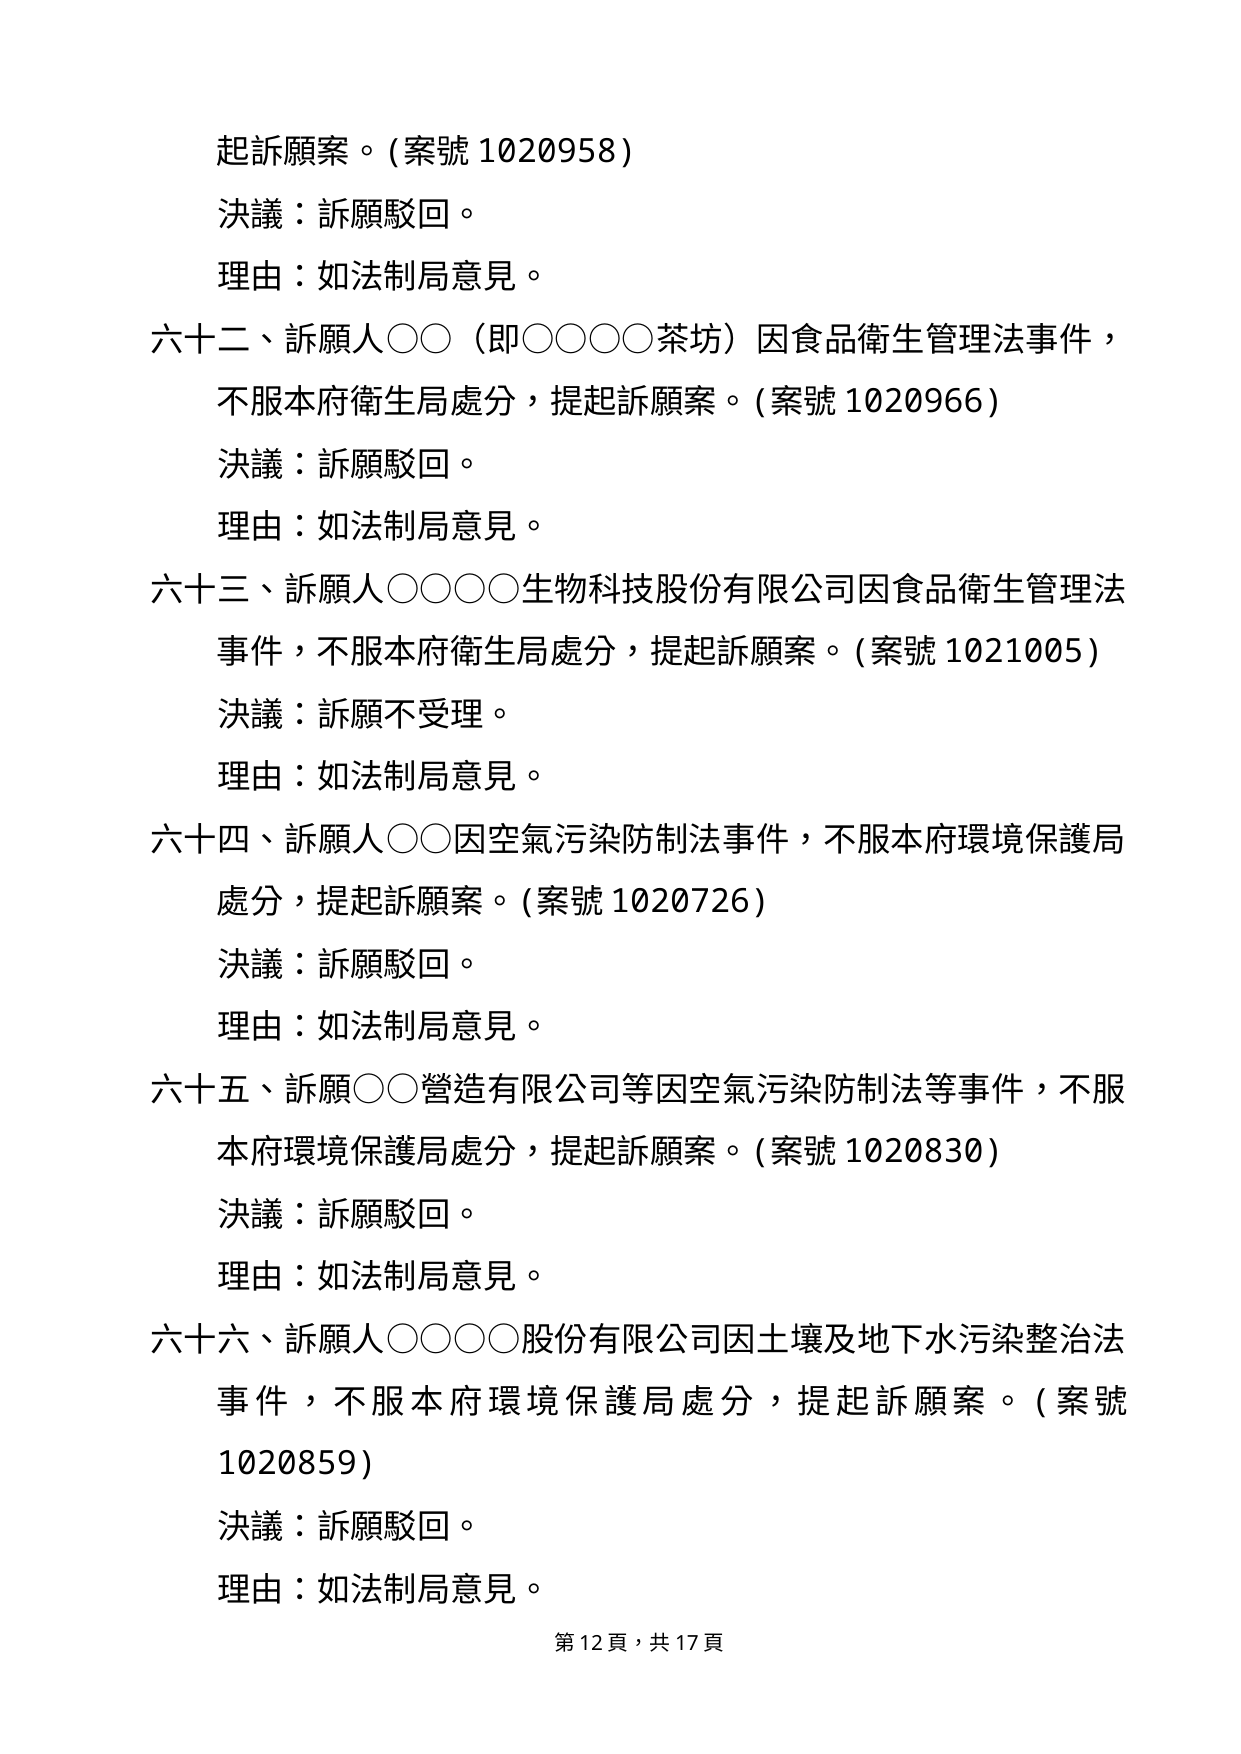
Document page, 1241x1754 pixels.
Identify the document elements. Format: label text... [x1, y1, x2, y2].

text 理由：如法制局意見。 [217, 1545, 1128, 1608]
text 六十五、訴願○○營造有限公司等因空氣污染防制法等事件，不服本府環境保護局處分，提起訴願案。(案號1020830) [150, 1045, 1128, 1170]
text 決議：訴願駁回。 [217, 170, 1128, 233]
text 六十三、訴願人○○○○生物科技股份有限公司因食品衛生管理法事件，不服本府衛生局處分，提起訴願案。(案號1021005) [150, 545, 1128, 670]
text 六十四、訴願人○○因空氣污染防制法事件，不服本府環境保護局處分，提起訴願案。(案號1020726) [150, 795, 1128, 920]
text 決議：訴願不受理。 [217, 670, 1128, 733]
text 理由：如法制局意見。 [217, 733, 1128, 795]
text 起訴願案。(案號1020958) [150, 108, 1128, 170]
text 六十六、訴願人○○○○股份有限公司因土壤及地下水污染整治法事件，不服本府環境保護局處分，提起訴願案。(案號1020859) [150, 1295, 1128, 1483]
text 決議：訴願駁回。 [217, 920, 1128, 983]
text 決議：訴願駁回。 [217, 420, 1128, 483]
text 理由：如法制局意見。 [217, 483, 1128, 545]
text 決議：訴願駁回。 [217, 1170, 1128, 1233]
text 理由：如法制局意見。 [217, 1233, 1128, 1295]
text 理由：如法制局意見。 [217, 233, 1128, 295]
text 決議：訴願駁回。 [217, 1483, 1128, 1545]
text 理由：如法制局意見。 [217, 983, 1128, 1045]
text 六十二、訴願人○○（即○○○○茶坊）因食品衛生管理法事件，不服本府衛生局處分，提起訴願案。(案號1020966) [150, 295, 1128, 420]
